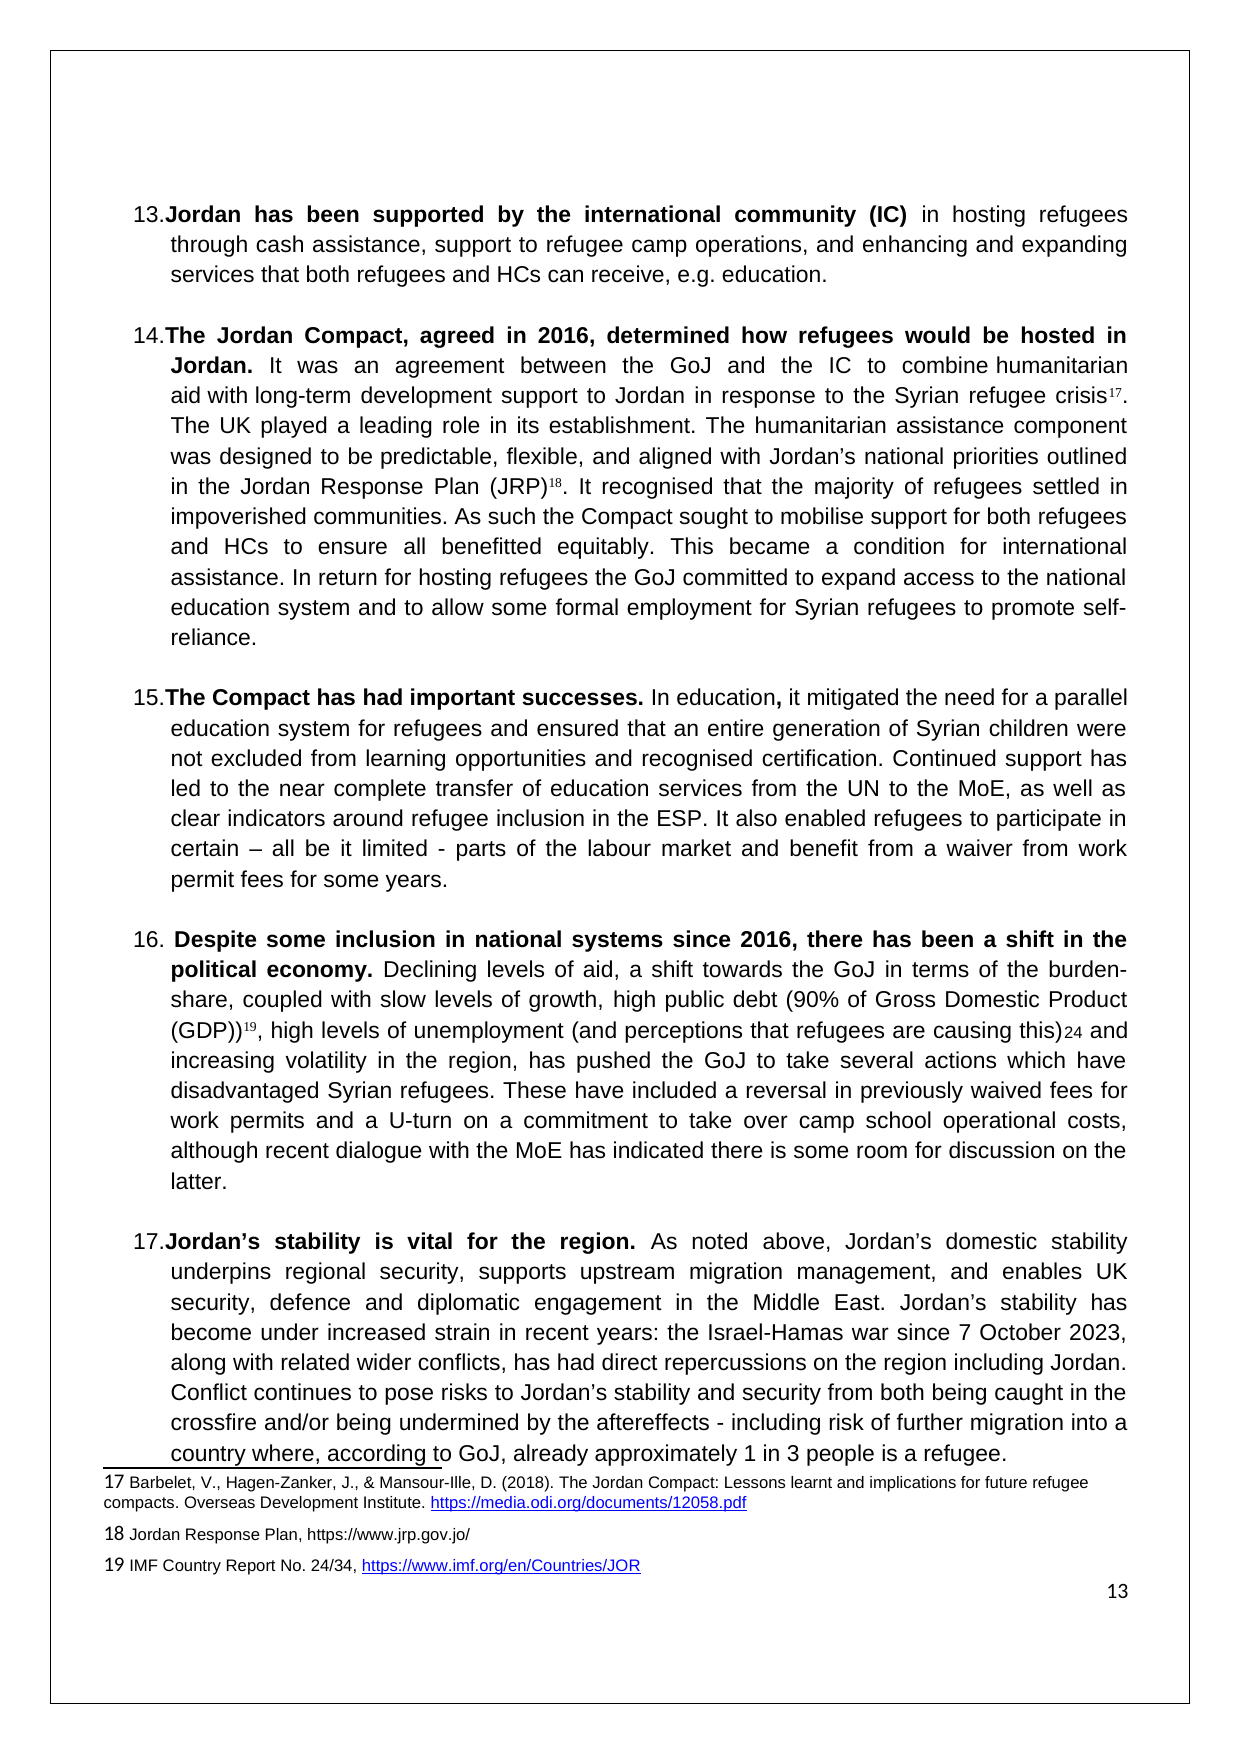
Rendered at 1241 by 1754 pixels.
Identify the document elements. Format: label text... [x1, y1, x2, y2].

list Barbelet, V., Hagen-Zanker, J., & Mansour-Ille, D. (2018). The Jordan Compact: Lessons learnt and implications for future refugee compacts. Overseas Development Institute. https://media.odi.org/documents/12058.pdf [103, 1468, 1128, 1512]
list Jordan’s stability is vital for the region. As noted above, Jordan’s domestic stability underpins regional security, supports upstream migration management, and enables UK security, defence and diplomatic engagement in the Middle East. Jordan’s stability has become under increased strain in recent years: the Israel-Hamas war since 7 October 2023, along with related wider conflicts, has had direct repercussions on the region including Jordan. Conflict continues to pose risks to Jordan’s stability and security from both being caught in the crossfire and/or being undermined by the aftereffects - including risk of further migration into a country where, according to GoJ, already approximately 1 in 3 people is a refugee. [133, 1228, 1128, 1466]
list The Compact has had important successes. In education, it mitigated the need for a parallel education system for refugees and ensured that an entire generation of Syrian children were not excluded from learning opportunities and recognised certification. Continued support has led to the near complete transfer of education services from the UN to the MoE, as well as clear indicators around refugee inclusion in the ESP. It also enabled refugees to participate in certain – all be it limited - parts of the labour market and benefit from a waiver from work permit fees for some years. [133, 684, 1128, 892]
list IMF Country Report No. 24/34, https://www.imf.org/en/Countries/JOR [103, 1552, 1128, 1577]
list Despite some inclusion in national systems since 2016, there has been a shift in the political economy. Declining levels of aid, a shift towards the GoJ in terms of the burden-share, coupled with slow levels of growth, high public debt (90% of Gross Domestic Product (GDP)), high levels of unemployment (and perceptions that refugees are causing this)24 and increasing volatility in the region, has pushed the GoJ to take several actions which have disadvantaged Syrian refugees. These have included a reversal in previously waived fees for work permits and a U-turn on a commitment to take over camp school operational costs, although recent dialogue with the MoE has indicated there is some room for discussion on the latter. [133, 926, 1128, 1194]
list Jordan has been supported by the international community (IC) in hosting refugees through cash assistance, support to refugee camp operations, and enhancing and expanding services that both refugees and HCs can receive, e.g. education. [133, 201, 1128, 288]
list Jordan Response Plan, https://www.jrp.gov.jo/ [103, 1520, 1128, 1545]
list The Jordan Compact, agreed in 2016, determined how refugees would be hosted in Jordan. It was an agreement between the GoJ and the IC to combine humanitarian aid with long-term development support to Jordan in response to the Syrian refugee crisis. The UK played a leading role in its establishment. The humanitarian assistance component was designed to be predictable, flexible, and aligned with Jordan’s national priorities outlined in the Jordan Response Plan (JRP). It recognised that the majority of refugees settled in impoverished communities. As such the Compact sought to mobilise support for both refugees and HCs to ensure all benefitted equitably. This became a condition for international assistance. In return for hosting refugees the GoJ committed to expand access to the national education system and to allow some formal employment for Syrian refugees to promote self-reliance. [133, 322, 1128, 650]
